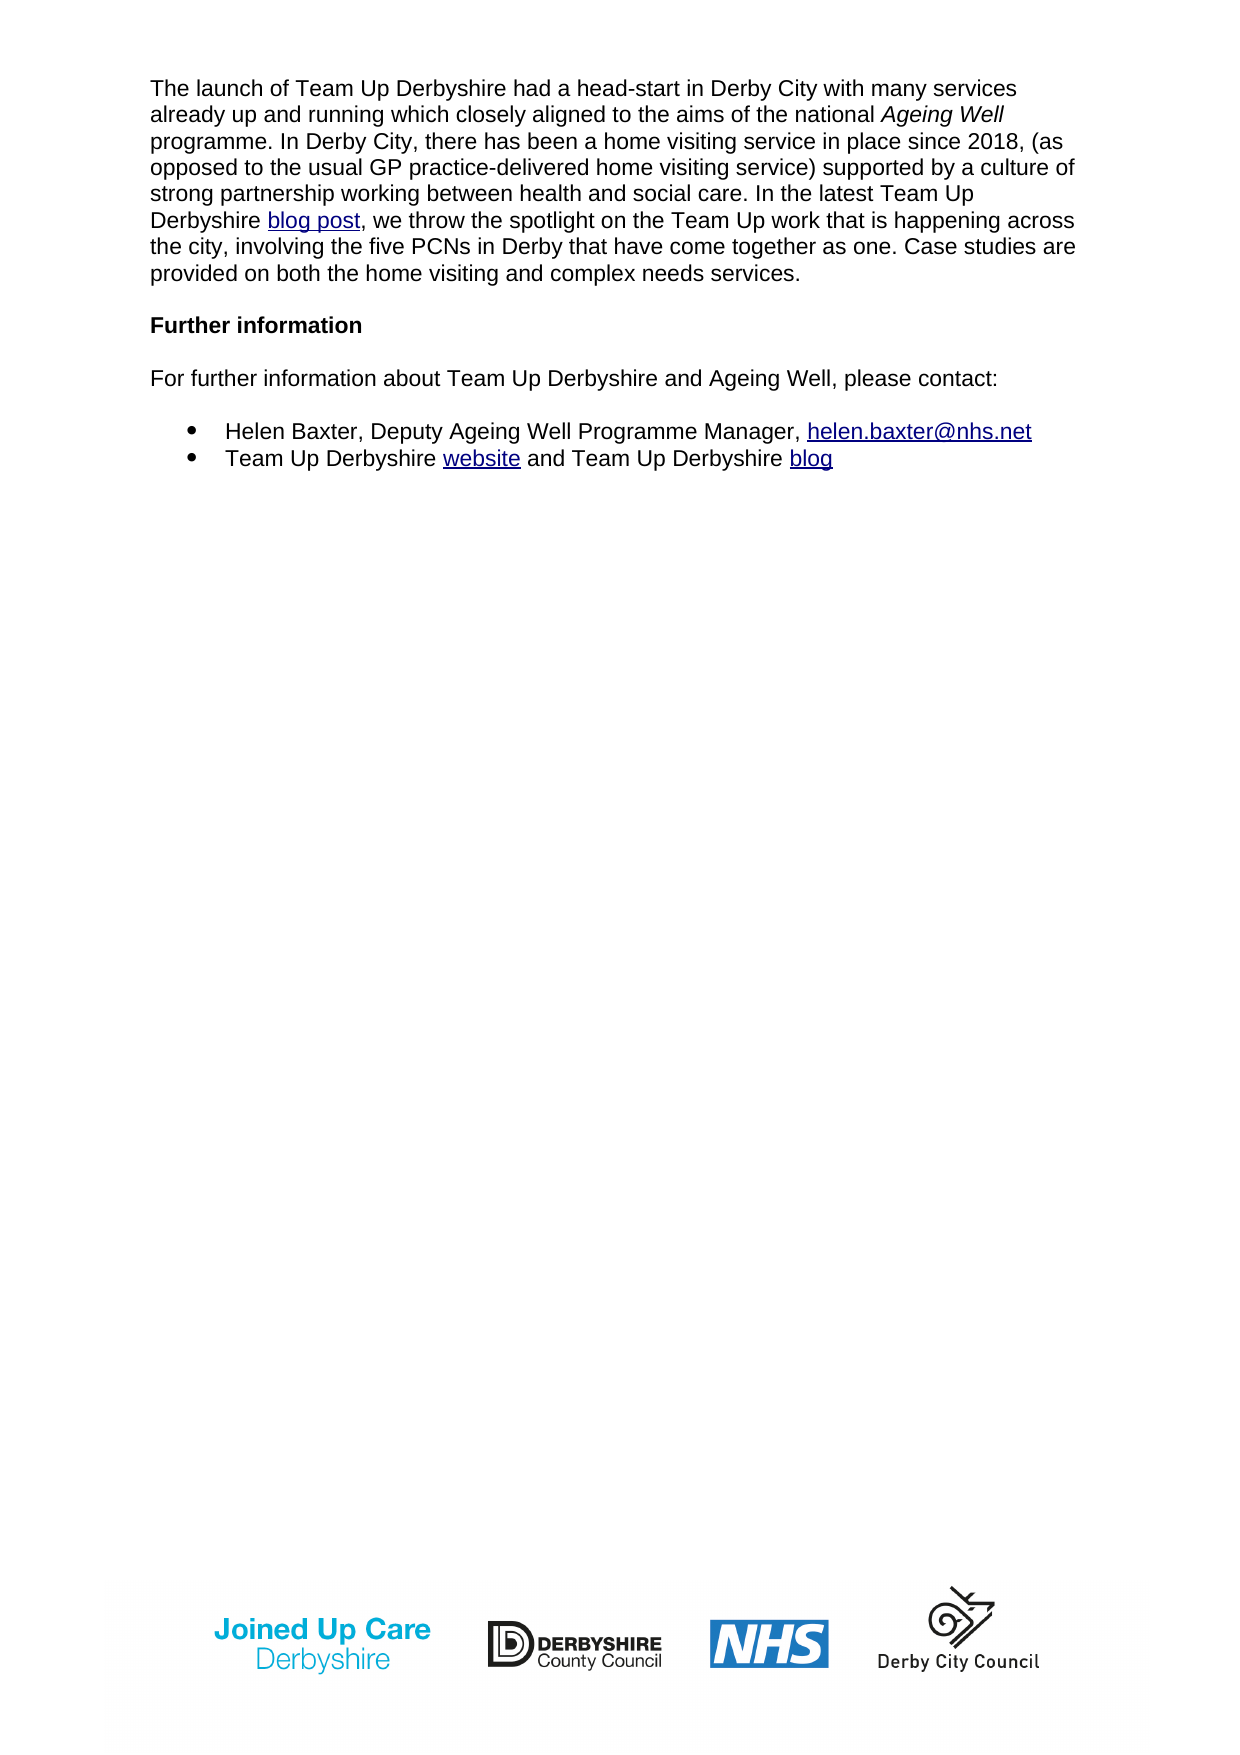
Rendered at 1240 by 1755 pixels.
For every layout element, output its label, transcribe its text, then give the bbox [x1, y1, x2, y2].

text For further information about Team Up Derbyshire and Ageing Well, please contact: [150, 365, 1089, 391]
text Further information [150, 312, 1089, 338]
list Helen Baxter, Deputy Ageing Well Programme Manager, helen.baxter@nhs.net [187, 418, 1089, 444]
list Team Up Derbyshire website and Team Up Derbyshire blog [187, 444, 1089, 471]
text The launch of Team Up Derbyshire had a head-start in Derby City with many services already up and running which closely aligned to the aims of the national Ageing Well programme. In Derby City, there has been a home visiting service in place since 2018, (as opposed to the usual GP practice-delivered home visiting service) supported by a culture of strong partnership working between health and social care. In the latest Team Up Derbyshire blog post, we throw the spotlight on the Team Up work that is happening across the city, involving the five PCNs in Derby that have come together as one. Case studies are provided on both the home visiting and complex needs services. [150, 75, 1089, 286]
